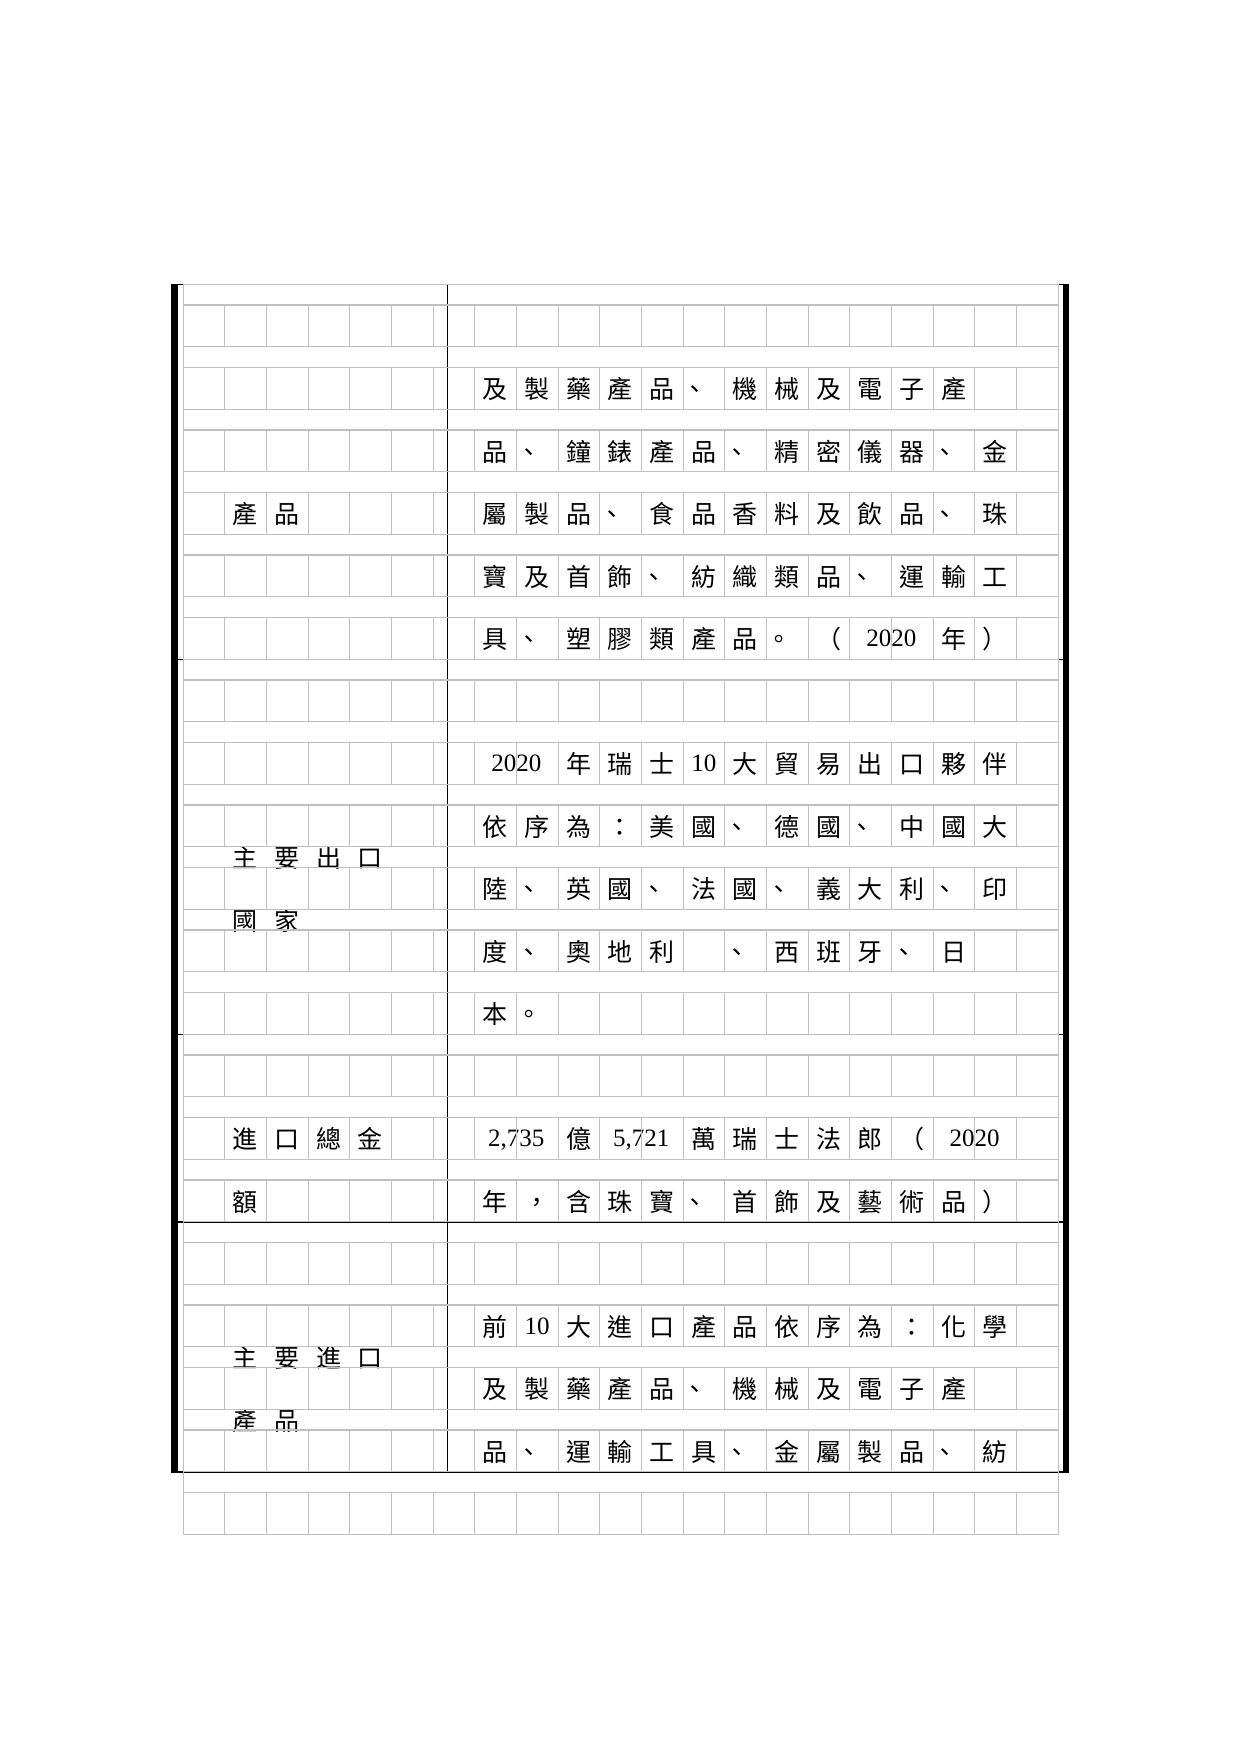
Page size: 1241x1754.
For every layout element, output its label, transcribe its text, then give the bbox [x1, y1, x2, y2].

table_cell 前10大出口產品依序為：化學及製藥產品、機械及電子產品、鐘錶產品、精密儀器、金屬製品、食品香料及飲品、珠寶及首飾、紡織類品、運輸工具、塑膠類產品。（2020年） [767, 431, 808, 471]
table_cell [178, 1035, 183, 1221]
table_cell 前10大進口產品依序為：化學及製藥產品、機械及電子產品、運輸工具、金屬製品、紡織類品、食品香料及飲品、精密儀器、珠寶及首飾、能源類產品、塑膠類產品。（2020年） [517, 1431, 558, 1471]
table_cell 前10大進口產品依序為：化學及製藥產品、機械及電子產品、運輸工具、金屬製品、紡織類品、食品香料及飲品、精密儀器、珠寶及首飾、能源類產品、塑膠類產品。（2020年） [475, 1243, 516, 1284]
table_cell 主要出口國家 [329, 847, 447, 867]
table_cell 2020年瑞士10大貿易出口夥伴依序為：美國、德國、中國大陸、英國、法國、義大利、印度、奧地利 、西班牙、日本。 [642, 743, 683, 784]
table_cell 主要出口國家 [184, 806, 224, 846]
table_cell [350, 306, 391, 346]
table_cell 前10大進口產品依序為：化學及製藥產品、機械及電子產品、運輸工具、金屬製品、紡織類品、食品香料及飲品、精密儀器、珠寶及首飾、能源類產品、塑膠類產品。（2020年） [975, 1431, 1016, 1471]
table_cell 前10大進口產品依序為：化學及製藥產品、機械及電子產品、運輸工具、金屬製品、紡織類品、食品香料及飲品、精密儀器、珠寶及首飾、能源類產品、塑膠類產品。（2020年） [1017, 1243, 1058, 1284]
table_cell [184, 1097, 447, 1117]
table_cell 主要出口國家 [267, 868, 308, 909]
table_cell 前10大出口產品依序為：化學及製藥產品、機械及電子產品、鐘錶產品、精密儀器、金屬製品、食品香料及飲品、珠寶及首飾、紡織類品、運輸工具、塑膠類產品。（2020年） [642, 368, 683, 409]
table_cell 2020年瑞士10大貿易出口夥伴依序為：美國、德國、中國大陸、英國、法國、義大利、印度、奧地利 、西班牙、日本。 [559, 806, 599, 846]
table_cell [392, 1181, 433, 1221]
table_cell 前10大出口產品依序為：化學及製藥產品、機械及電子產品、鐘錶產品、精密儀器、金屬製品、食品香料及飲品、珠寶及首飾、紡織類品、運輸工具、塑膠類產品。（2020年） [684, 431, 724, 471]
table_cell 2,735億5,721萬瑞士法郎（2020年，含珠寶、首飾及藝術品） [559, 1181, 599, 1221]
table_cell 前10大出口產品依序為：化學及製藥產品、機械及電子產品、鐘錶產品、精密儀器、金屬製品、食品香料及飲品、珠寶及首飾、紡織類品、運輸工具、塑膠類產品。（2020年） [934, 431, 974, 471]
table_cell 前10大出口產品依序為：化學及製藥產品、機械及電子產品、鐘錶產品、精密儀器、金屬製品、食品香料及飲品、珠寶及首飾、紡織類品、運輸工具、塑膠類產品。（2020年） [725, 493, 766, 534]
table_cell 主要出口國家 [184, 931, 224, 971]
table_cell 2020年瑞士10大貿易出口夥伴依序為：美國、德國、中國大陸、英國、法國、義大利、印度、奧地利 、西班牙、日本。 [725, 806, 766, 846]
table_cell 前10大出口產品依序為：化學及製藥產品、機械及電子產品、鐘錶產品、精密儀器、金屬製品、食品香料及飲品、珠寶及首飾、紡織類品、運輸工具、塑膠類產品。（2020年） [559, 493, 599, 534]
table_cell 2,735億5,721萬瑞士法郎（2020年，含珠寶、首飾及藝術品） [559, 1118, 599, 1159]
table_cell 前10大進口產品依序為：化學及製藥產品、機械及電子產品、運輸工具、金屬製品、紡織類品、食品香料及飲品、精密儀器、珠寶及首飾、能源類產品、塑膠類產品。（2020年） [850, 1431, 891, 1471]
table_cell 主要出口國家 [309, 806, 349, 846]
table_cell [267, 618, 308, 659]
table_cell 前10大進口產品依序為：化學及製藥產品、機械及電子產品、運輸工具、金屬製品、紡織類品、食品香料及飲品、精密儀器、珠寶及首飾、能源類產品、塑膠類產品。（2020年） [892, 1431, 933, 1471]
table_cell 2,735億5,721萬瑞士法郎（2020年，含珠寶、首飾及藝術品） [642, 1181, 683, 1221]
table_cell 前10大出口產品依序為：化學及製藥產品、機械及電子產品、鐘錶產品、精密儀器、金屬製品、食品香料及飲品、珠寶及首飾、紡織類品、運輸工具、塑膠類產品。（2020年） [1017, 618, 1058, 659]
table_cell [184, 347, 447, 367]
table_cell 2020年瑞士10大貿易出口夥伴依序為：美國、德國、中國大陸、英國、法國、義大利、印度、奧地利 、西班牙、日本。 [475, 931, 516, 971]
table_cell 前10大出口產品依序為：化學及製藥產品、機械及電子產品、鐘錶產品、精密儀器、金屬製品、食品香料及飲品、珠寶及首飾、紡織類品、運輸工具、塑膠類產品。（2020年） [809, 493, 849, 534]
table_cell 前10大進口產品依序為：化學及製藥產品、機械及電子產品、運輸工具、金屬製品、紡織類品、食品香料及飲品、精密儀器、珠寶及首飾、能源類產品、塑膠類產品。（2020年） [892, 1368, 933, 1409]
table_cell 前10大進口產品依序為：化學及製藥產品、機械及電子產品、運輸工具、金屬製品、紡織類品、食品香料及飲品、精密儀器、珠寶及首飾、能源類產品、塑膠類產品。（2020年） [975, 1368, 1016, 1409]
table_cell 2020年瑞士10大貿易出口夥伴依序為：美國、德國、中國大陸、英國、法國、義大利、印度、奧地利 、西班牙、日本。 [850, 806, 891, 846]
table_cell 前10大出口產品依序為：化學及製藥產品、機械及電子產品、鐘錶產品、精密儀器、金屬製品、食品香料及飲品、珠寶及首飾、紡織類品、運輸工具、塑膠類產品。（2020年） [517, 556, 558, 596]
table_cell 主要出口國家 [392, 806, 433, 846]
table_cell 前10大進口產品依序為：化學及製藥產品、機械及電子產品、運輸工具、金屬製品、紡織類品、食品香料及飲品、精密儀器、珠寶及首飾、能源類產品、塑膠類產品。（2020年） [725, 1306, 766, 1346]
table_cell [392, 306, 433, 346]
table_cell 2020年瑞士10大貿易出口夥伴依序為：美國、德國、中國大陸、英國、法國、義大利、印度、奧地利 、西班牙、日本。 [684, 743, 724, 784]
table_cell 2,735億5,721萬瑞士法郎（2020年，含珠寶、首飾及藝術品） [934, 1118, 974, 1159]
table_cell 2020年瑞士10大貿易出口夥伴依序為：美國、德國、中國大陸、英國、法國、義大利、印度、奧地利 、西班牙、日本。 [767, 806, 808, 846]
table_cell 主要出口國家 [309, 743, 349, 784]
table_cell 2020年瑞士10大貿易出口夥伴依序為：美國、德國、中國大陸、英國、法國、義大利、印度、奧地利 、西班牙、日本。 [850, 931, 891, 971]
table_cell 2020年瑞士10大貿易出口夥伴依序為：美國、德國、中國大陸、英國、法國、義大利、印度、奧地利 、西班牙、日本。 [1059, 660, 1063, 1034]
table_cell 2020年瑞士10大貿易出口夥伴依序為：美國、德國、中國大陸、英國、法國、義大利、印度、奧地利 、西班牙、日本。 [559, 743, 599, 784]
table_cell 前10大出口產品依序為：化學及製藥產品、機械及電子產品、鐘錶產品、精密儀器、金屬製品、食品香料及飲品、珠寶及首飾、紡織類品、運輸工具、塑膠類產品。（2020年） [642, 618, 683, 659]
table_cell 前10大出口產品依序為：化學及製藥產品、機械及電子產品、鐘錶產品、精密儀器、金屬製品、食品香料及飲品、珠寶及首飾、紡織類品、運輸工具、塑膠類產品。（2020年） [600, 368, 641, 409]
table_cell 前10大出口產品依序為：化學及製藥產品、機械及電子產品、鐘錶產品、精密儀器、金屬製品、食品香料及飲品、珠寶及首飾、紡織類品、運輸工具、塑膠類產品。（2020年） [600, 431, 641, 471]
table_cell 2020年瑞士10大貿易出口夥伴依序為：美國、德國、中國大陸、英國、法國、義大利、印度、奧地利 、西班牙、日本。 [975, 931, 1016, 971]
table_cell [267, 1056, 308, 1096]
table_cell 主要進口產品 [350, 1431, 391, 1471]
table_cell 主要出口國家 [392, 681, 433, 721]
table_cell 2,735億5,721萬瑞士法郎（2020年，含珠寶、首飾及藝術品） [448, 1160, 1058, 1179]
table_cell 前10大進口產品依序為：化學及製藥產品、機械及電子產品、運輸工具、金屬製品、紡織類品、食品香料及飲品、精密儀器、珠寶及首飾、能源類產品、塑膠類產品。（2020年） [892, 1243, 933, 1284]
table_cell 前10大進口產品依序為：化學及製藥產品、機械及電子產品、運輸工具、金屬製品、紡織類品、食品香料及飲品、精密儀器、珠寶及首飾、能源類產品、塑膠類產品。（2020年） [448, 1347, 1058, 1367]
table_cell 2020年瑞士10大貿易出口夥伴依序為：美國、德國、中國大陸、英國、法國、義大利、印度、奧地利 、西班牙、日本。 [934, 993, 974, 1034]
table_cell 2020年瑞士10大貿易出口夥伴依序為：美國、德國、中國大陸、英國、法國、義大利、印度、奧地利 、西班牙、日本。 [934, 743, 974, 784]
table_cell 2020年瑞士10大貿易出口夥伴依序為：美國、德國、中國大陸、英國、法國、義大利、印度、奧地利 、西班牙、日本。 [850, 868, 891, 909]
table_cell 前10大出口產品依序為：化學及製藥產品、機械及電子產品、鐘錶產品、精密儀器、金屬製品、食品香料及飲品、珠寶及首飾、紡織類品、運輸工具、塑膠類產品。（2020年） [448, 410, 1058, 429]
table_cell 前10大進口產品依序為：化學及製藥產品、機械及電子產品、運輸工具、金屬製品、紡織類品、食品香料及飲品、精密儀器、珠寶及首飾、能源類產品、塑膠類產品。（2020年） [850, 1368, 891, 1409]
table_cell 2020年瑞士10大貿易出口夥伴依序為：美國、德國、中國大陸、英國、法國、義大利、印度、奧地利 、西班牙、日本。 [475, 681, 516, 721]
table_cell [184, 368, 224, 409]
table_cell 主要出口國家 [434, 931, 447, 971]
table_cell 前10大進口產品依序為：化學及製藥產品、機械及電子產品、運輸工具、金屬製品、紡織類品、食品香料及飲品、精密儀器、珠寶及首飾、能源類產品、塑膠類產品。（2020年） [767, 1368, 808, 1409]
table_cell 2020年瑞士10大貿易出口夥伴依序為：美國、德國、中國大陸、英國、法國、義大利、印度、奧地利 、西班牙、日本。 [448, 910, 1058, 929]
table_cell [434, 306, 447, 346]
table_cell 2020年瑞士10大貿易出口夥伴依序為：美國、德國、中國大陸、英國、法國、義大利、印度、奧地利 、西班牙、日本。 [725, 743, 766, 784]
table_cell 主要進口產品 [267, 1306, 308, 1346]
table_cell 主要出口國家 [309, 681, 349, 721]
table_cell 2,735億5,721萬瑞士法郎（2020年，含珠寶、首飾及藝術品） [448, 1035, 1058, 1054]
table_cell 2,735億5,721萬瑞士法郎（2020年，含珠寶、首飾及藝術品） [475, 1181, 516, 1221]
table_cell 前10大進口產品依序為：化學及製藥產品、機械及電子產品、運輸工具、金屬製品、紡織類品、食品香料及飲品、精密儀器、珠寶及首飾、能源類產品、塑膠類產品。（2020年） [767, 1306, 808, 1346]
table_cell 主要出口國家 [184, 743, 224, 784]
table_cell 2,735億5,721萬瑞士法郎（2020年，含珠寶、首飾及藝術品） [767, 1118, 808, 1159]
table_cell 2,735億5,721萬瑞士法郎（2020年，含珠寶、首飾及藝術品） [517, 1181, 558, 1221]
table_cell 前10大進口產品依序為：化學及製藥產品、機械及電子產品、運輸工具、金屬製品、紡織類品、食品香料及飲品、精密儀器、珠寶及首飾、能源類產品、塑膠類產品。（2020年） [600, 1368, 641, 1409]
table_cell 前10大出口產品依序為：化學及製藥產品、機械及電子產品、鐘錶產品、精密儀器、金屬製品、食品香料及飲品、珠寶及首飾、紡織類品、運輸工具、塑膠類產品。（2020年） [809, 306, 849, 346]
table_cell 前10大出口產品依序為：化學及製藥產品、機械及電子產品、鐘錶產品、精密儀器、金屬製品、食品香料及飲品、珠寶及首飾、紡織類品、運輸工具、塑膠類產品。（2020年） [892, 431, 933, 471]
table_cell [184, 410, 447, 429]
table_cell [309, 368, 349, 409]
table_cell 前10大出口產品依序為：化學及製藥產品、機械及電子產品、鐘錶產品、精密儀器、金屬製品、食品香料及飲品、珠寶及首飾、紡織類品、運輸工具、塑膠類產品。（2020年） [767, 493, 808, 534]
table_cell [184, 1035, 447, 1054]
table_cell 前10大出口產品依序為：化學及製藥產品、機械及電子產品、鐘錶產品、精密儀器、金屬製品、食品香料及飲品、珠寶及首飾、紡織類品、運輸工具、塑膠類產品。（2020年） [975, 306, 1016, 346]
table_cell [184, 472, 447, 492]
table_cell 2,735億5,721萬瑞士法郎（2020年，含珠寶、首飾及藝術品） [725, 1181, 766, 1221]
table_cell [392, 431, 433, 471]
table_cell 2020年瑞士10大貿易出口夥伴依序為：美國、德國、中國大陸、英國、法國、義大利、印度、奧地利 、西班牙、日本。 [725, 931, 766, 971]
table_cell 2020年瑞士10大貿易出口夥伴依序為：美國、德國、中國大陸、英國、法國、義大利、印度、奧地利 、西班牙、日本。 [448, 660, 1058, 679]
table_cell [392, 1056, 433, 1096]
table_cell 主要出口國家 [350, 806, 391, 846]
table_cell 2020年瑞士10大貿易出口夥伴依序為：美國、德國、中國大陸、英國、法國、義大利、印度、奧地利 、西班牙、日本。 [809, 868, 849, 909]
table_cell 2020年瑞士10大貿易出口夥伴依序為：美國、德國、中國大陸、英國、法國、義大利、印度、奧地利 、西班牙、日本。 [850, 743, 891, 784]
table_cell 主要出口國家 [350, 681, 391, 721]
table_cell 前10大進口產品依序為：化學及製藥產品、機械及電子產品、運輸工具、金屬製品、紡織類品、食品香料及飲品、精密儀器、珠寶及首飾、能源類產品、塑膠類產品。（2020年） [809, 1368, 849, 1409]
table_cell 品 [267, 493, 308, 534]
table_cell [309, 431, 349, 471]
table_cell 前10大進口產品依序為：化學及製藥產品、機械及電子產品、運輸工具、金屬製品、紡織類品、食品香料及飲品、精密儀器、珠寶及首飾、能源類產品、塑膠類產品。（2020年） [475, 1368, 516, 1409]
table_cell 主要出口國家 [267, 681, 308, 721]
table_cell 2020年瑞士10大貿易出口夥伴依序為：美國、德國、中國大陸、英國、法國、義大利、印度、奧地利 、西班牙、日本。 [684, 931, 724, 971]
table_cell 2020年瑞士10大貿易出口夥伴依序為：美國、德國、中國大陸、英國、法國、義大利、印度、奧地利 、西班牙、日本。 [725, 681, 766, 721]
table_cell [309, 493, 349, 534]
table_cell 前10大出口產品依序為：化學及製藥產品、機械及電子產品、鐘錶產品、精密儀器、金屬製品、食品香料及飲品、珠寶及首飾、紡織類品、運輸工具、塑膠類產品。（2020年） [767, 368, 808, 409]
table_cell 2,735億5,721萬瑞士法郎（2020年，含珠寶、首飾及藝術品） [1017, 1118, 1058, 1159]
table_cell 2020年瑞士10大貿易出口夥伴依序為：美國、德國、中國大陸、英國、法國、義大利、印度、奧地利 、西班牙、日本。 [517, 806, 558, 846]
table_cell 前10大出口產品依序為：化學及製藥產品、機械及電子產品、鐘錶產品、精密儀器、金屬製品、食品香料及飲品、珠寶及首飾、紡織類品、運輸工具、塑膠類產品。（2020年） [475, 556, 516, 596]
table_cell 主要出口國家 [267, 806, 308, 846]
table_cell 主要出口國家 [178, 660, 183, 1034]
table_cell 2,735億5,721萬瑞士法郎（2020年，含珠寶、首飾及藝術品） [1017, 1181, 1058, 1221]
table_cell 前10大進口產品依序為：化學及製藥產品、機械及電子產品、運輸工具、金屬製品、紡織類品、食品香料及飲品、精密儀器、珠寶及首飾、能源類產品、塑膠類產品。（2020年） [934, 1368, 974, 1409]
table_cell 2,735億5,721萬瑞士法郎（2020年，含珠寶、首飾及藝術品） [725, 1056, 766, 1096]
table_cell 主要進口產品 [434, 1306, 447, 1346]
table_cell 2,735億5,721萬瑞士法郎（2020年，含珠寶、首飾及藝術品） [934, 1056, 974, 1096]
table_cell 主要出口國家 [245, 847, 284, 867]
table_cell 前10大出口產品依序為：化學及製藥產品、機械及電子產品、鐘錶產品、精密儀器、金屬製品、食品香料及飲品、珠寶及首飾、紡織類品、運輸工具、塑膠類產品。（2020年） [892, 618, 933, 659]
table_cell 主要進口產品 [184, 1347, 245, 1367]
table_cell 主要進口產品 [184, 1223, 447, 1242]
table_cell 主要出口國家 [267, 993, 308, 1034]
table_cell 2020年瑞士10大貿易出口夥伴依序為：美國、德國、中國大陸、英國、法國、義大利、印度、奧地利 、西班牙、日本。 [559, 931, 599, 971]
table_cell 2020年瑞士10大貿易出口夥伴依序為：美國、德國、中國大陸、英國、法國、義大利、印度、奧地利 、西班牙、日本。 [892, 931, 933, 971]
table_cell [184, 306, 224, 346]
table_cell 前10大出口產品依序為：化學及製藥產品、機械及電子產品、鐘錶產品、精密儀器、金屬製品、食品香料及飲品、珠寶及首飾、紡織類品、運輸工具、塑膠類產品。（2020年） [600, 493, 641, 534]
table_cell 2020年瑞士10大貿易出口夥伴依序為：美國、德國、中國大陸、英國、法國、義大利、印度、奧地利 、西班牙、日本。 [934, 681, 974, 721]
table_cell 主要出口國家 [184, 910, 234, 929]
table_cell 前10大出口產品依序為：化學及製藥產品、機械及電子產品、鐘錶產品、精密儀器、金屬製品、食品香料及飲品、珠寶及首飾、紡織類品、運輸工具、塑膠類產品。（2020年） [934, 556, 974, 596]
table_cell [434, 368, 447, 409]
table_cell [434, 1118, 447, 1159]
table_cell 2020年瑞士10大貿易出口夥伴依序為：美國、德國、中國大陸、英國、法國、義大利、印度、奧地利 、西班牙、日本。 [725, 993, 766, 1034]
table_cell 2,735億5,721萬瑞士法郎（2020年，含珠寶、首飾及藝術品） [559, 1056, 599, 1096]
table_cell 前10大進口產品依序為：化學及製藥產品、機械及電子產品、運輸工具、金屬製品、紡織類品、食品香料及飲品、精密儀器、珠寶及首飾、能源類產品、塑膠類產品。（2020年） [975, 1243, 1016, 1284]
table_cell 主要進口產品 [225, 1243, 266, 1284]
table_cell [350, 431, 391, 471]
table_cell 2,735億5,721萬瑞士法郎（2020年，含珠寶、首飾及藝術品） [809, 1181, 849, 1221]
table_cell 2020年瑞士10大貿易出口夥伴依序為：美國、德國、中國大陸、英國、法國、義大利、印度、奧地利 、西班牙、日本。 [600, 681, 641, 721]
table_cell 前10大出口產品依序為：化學及製藥產品、機械及電子產品、鐘錶產品、精密儀器、金屬製品、食品香料及飲品、珠寶及首飾、紡織類品、運輸工具、塑膠類產品。（2020年） [475, 493, 516, 534]
table_cell 主要進口產品 [434, 1368, 447, 1409]
table_cell 前10大出口產品依序為：化學及製藥產品、機械及電子產品、鐘錶產品、精密儀器、金屬製品、食品香料及飲品、珠寶及首飾、紡織類品、運輸工具、塑膠類產品。（2020年） [475, 431, 516, 471]
table_cell 2,735億5,721萬瑞士法郎（2020年，含珠寶、首飾及藝術品） [684, 1118, 724, 1159]
table_cell [309, 1181, 349, 1221]
table_cell 2020年瑞士10大貿易出口夥伴依序為：美國、德國、中國大陸、英國、法國、義大利、印度、奧地利 、西班牙、日本。 [934, 868, 974, 909]
table_cell [392, 556, 433, 596]
table_cell 2020年瑞士10大貿易出口夥伴依序為：美國、德國、中國大陸、英國、法國、義大利、印度、奧地利 、西班牙、日本。 [448, 972, 1058, 992]
table_cell 2020年瑞士10大貿易出口夥伴依序為：美國、德國、中國大陸、英國、法國、義大利、印度、奧地利 、西班牙、日本。 [448, 722, 1058, 742]
table_cell 2020年瑞士10大貿易出口夥伴依序為：美國、德國、中國大陸、英國、法國、義大利、印度、奧地利 、西班牙、日本。 [517, 868, 558, 909]
table_cell 前10大出口產品依序為：化學及製藥產品、機械及電子產品、鐘錶產品、精密儀器、金屬製品、食品香料及飲品、珠寶及首飾、紡織類品、運輸工具、塑膠類產品。（2020年） [684, 493, 724, 534]
table_cell 主要進口產品 [267, 1368, 308, 1409]
table_cell 前10大進口產品依序為：化學及製藥產品、機械及電子產品、運輸工具、金屬製品、紡織類品、食品香料及飲品、精密儀器、珠寶及首飾、能源類產品、塑膠類產品。（2020年） [448, 1410, 1058, 1429]
table_cell 主要進口產品 [392, 1431, 433, 1471]
table_cell 前10大出口產品依序為：化學及製藥產品、機械及電子產品、鐘錶產品、精密儀器、金屬製品、食品香料及飲品、珠寶及首飾、紡織類品、運輸工具、塑膠類產品。（2020年） [517, 368, 558, 409]
table_cell [225, 618, 266, 659]
table_cell 主要出口國家 [392, 993, 433, 1034]
table_cell 前10大出口產品依序為：化學及製藥產品、機械及電子產品、鐘錶產品、精密儀器、金屬製品、食品香料及飲品、珠寶及首飾、紡織類品、運輸工具、塑膠類產品。（2020年） [725, 306, 766, 346]
table_cell 前10大進口產品依序為：化學及製藥產品、機械及電子產品、運輸工具、金屬製品、紡織類品、食品香料及飲品、精密儀器、珠寶及首飾、能源類產品、塑膠類產品。（2020年） [850, 1306, 891, 1346]
table_cell 前10大出口產品依序為：化學及製藥產品、機械及電子產品、鐘錶產品、精密儀器、金屬製品、食品香料及飲品、珠寶及首飾、紡織類品、運輸工具、塑膠類產品。（2020年） [448, 472, 1058, 492]
table_cell 2020年瑞士10大貿易出口夥伴依序為：美國、德國、中國大陸、英國、法國、義大利、印度、奧地利 、西班牙、日本。 [892, 806, 933, 846]
table_cell 前10大出口產品依序為：化學及製藥產品、機械及電子產品、鐘錶產品、精密儀器、金屬製品、食品香料及飲品、珠寶及首飾、紡織類品、運輸工具、塑膠類產品。（2020年） [850, 556, 891, 596]
table_cell 前10大出口產品依序為：化學及製藥產品、機械及電子產品、鐘錶產品、精密儀器、金屬製品、食品香料及飲品、珠寶及首飾、紡織類品、運輸工具、塑膠類產品。（2020年） [475, 618, 516, 659]
table_cell [350, 618, 391, 659]
table_cell 主要進口產品 [309, 1243, 349, 1284]
table_cell 主要進口產品 [184, 1410, 244, 1429]
table_cell [184, 597, 447, 617]
table_cell 主要進口產品 [267, 1243, 308, 1284]
table_cell [434, 1056, 447, 1096]
table_cell 主要出口國家 [309, 868, 349, 909]
table_cell 前10大進口產品依序為：化學及製藥產品、機械及電子產品、運輸工具、金屬製品、紡織類品、食品香料及飲品、精密儀器、珠寶及首飾、能源類產品、塑膠類產品。（2020年） [517, 1243, 558, 1284]
table_cell 前10大進口產品依序為：化學及製藥產品、機械及電子產品、運輸工具、金屬製品、紡織類品、食品香料及飲品、精密儀器、珠寶及首飾、能源類產品、塑膠類產品。（2020年） [1017, 1431, 1058, 1471]
table_cell 2,735億5,721萬瑞士法郎（2020年，含珠寶、首飾及藝術品） [448, 1181, 474, 1221]
table_cell 前10大出口產品依序為：化學及製藥產品、機械及電子產品、鐘錶產品、精密儀器、金屬製品、食品香料及飲品、珠寶及首飾、紡織類品、運輸工具、塑膠類產品。（2020年） [850, 431, 891, 471]
table_cell 2,735億5,721萬瑞士法郎（2020年，含珠寶、首飾及藝術品） [767, 1181, 808, 1221]
table_cell 前10大出口產品依序為：化學及製藥產品、機械及電子產品、鐘錶產品、精密儀器、金屬製品、食品香料及飲品、珠寶及首飾、紡織類品、運輸工具、塑膠類產品。（2020年） [559, 556, 599, 596]
table_cell 前10大出口產品依序為：化學及製藥產品、機械及電子產品、鐘錶產品、精密儀器、金屬製品、食品香料及飲品、珠寶及首飾、紡織類品、運輸工具、塑膠類產品。（2020年） [850, 306, 891, 346]
table_cell 前10大出口產品依序為：化學及製藥產品、機械及電子產品、鐘錶產品、精密儀器、金屬製品、食品香料及飲品、珠寶及首飾、紡織類品、運輸工具、塑膠類產品。（2020年） [725, 556, 766, 596]
table_cell 2020年瑞士10大貿易出口夥伴依序為：美國、德國、中國大陸、英國、法國、義大利、印度、奧地利 、西班牙、日本。 [559, 681, 599, 721]
table_cell 主要進口產品 [392, 1306, 433, 1346]
table_cell 2,735億5,721萬瑞士法郎（2020年，含珠寶、首飾及藝術品） [642, 1056, 683, 1096]
table_cell [225, 556, 266, 596]
table_cell 主要進口產品 [225, 1368, 266, 1409]
table_cell 前10大進口產品依序為：化學及製藥產品、機械及電子產品、運輸工具、金屬製品、紡織類品、食品香料及飲品、精密儀器、珠寶及首飾、能源類產品、塑膠類產品。（2020年） [934, 1243, 974, 1284]
table_cell 2020年瑞士10大貿易出口夥伴依序為：美國、德國、中國大陸、英國、法國、義大利、印度、奧地利 、西班牙、日本。 [475, 868, 516, 909]
table_cell 主要進口產品 [184, 1368, 224, 1409]
table_cell 主要進口產品 [285, 1347, 447, 1367]
table_cell 主要出口國家 [434, 868, 447, 909]
table_cell 2,735億5,721萬瑞士法郎（2020年，含珠寶、首飾及藝術品） [448, 1118, 474, 1159]
table_cell 2,735億5,721萬瑞士法郎（2020年，含珠寶、首飾及藝術品） [600, 1056, 641, 1096]
table_cell 2,735億5,721萬瑞士法郎（2020年，含珠寶、首飾及藝術品） [975, 1181, 1016, 1221]
table_cell 前10大進口產品依序為：化學及製藥產品、機械及電子產品、運輸工具、金屬製品、紡織類品、食品香料及飲品、精密儀器、珠寶及首飾、能源類產品、塑膠類產品。（2020年） [725, 1431, 766, 1471]
table_cell 主要進口產品 [309, 1431, 349, 1471]
table_cell 2020年瑞士10大貿易出口夥伴依序為：美國、德國、中國大陸、英國、法國、義大利、印度、奧地利 、西班牙、日本。 [767, 743, 808, 784]
table_cell 前10大出口產品依序為：化學及製藥產品、機械及電子產品、鐘錶產品、精密儀器、金屬製品、食品香料及飲品、珠寶及首飾、紡織類品、運輸工具、塑膠類產品。（2020年） [725, 431, 766, 471]
table_cell [392, 618, 433, 659]
table_cell [350, 1056, 391, 1096]
table_cell 2020年瑞士10大貿易出口夥伴依序為：美國、德國、中國大陸、英國、法國、義大利、印度、奧地利 、西班牙、日本。 [684, 868, 724, 909]
table_cell 主要出口國家 [236, 912, 253, 929]
table_cell 前10大進口產品依序為：化學及製藥產品、機械及電子產品、運輸工具、金屬製品、紡織類品、食品香料及飲品、精密儀器、珠寶及首飾、能源類產品、塑膠類產品。（2020年） [475, 1306, 516, 1346]
table_cell 2020年瑞士10大貿易出口夥伴依序為：美國、德國、中國大陸、英國、法國、義大利、印度、奧地利 、西班牙、日本。 [1017, 806, 1058, 846]
table_cell [434, 618, 447, 659]
table_cell 前10大出口產品依序為：化學及製藥產品、機械及電子產品、鐘錶產品、精密儀器、金屬製品、食品香料及飲品、珠寶及首飾、紡織類品、運輸工具、塑膠類產品。（2020年） [1017, 368, 1058, 409]
table_cell 主要進口產品 [225, 1306, 266, 1346]
table_cell 主要出口國家 [434, 681, 447, 721]
table_cell [434, 493, 447, 534]
table_cell [184, 618, 224, 659]
table_cell 前10大出口產品依序為：化學及製藥產品、機械及電子產品、鐘錶產品、精密儀器、金屬製品、食品香料及飲品、珠寶及首飾、紡織類品、運輸工具、塑膠類產品。（2020年） [934, 368, 974, 409]
table_cell 2020年瑞士10大貿易出口夥伴依序為：美國、德國、中國大陸、英國、法國、義大利、印度、奧地利 、西班牙、日本。 [767, 681, 808, 721]
table_cell 前10大進口產品依序為：化學及製藥產品、機械及電子產品、運輸工具、金屬製品、紡織類品、食品香料及飲品、精密儀器、珠寶及首飾、能源類產品、塑膠類產品。（2020年） [767, 1243, 808, 1284]
table_cell 2,735億5,721萬瑞士法郎（2020年，含珠寶、首飾及藝術品） [642, 1118, 683, 1159]
table_cell 主要進口產品 [237, 1410, 447, 1429]
table_cell 2,735億5,721萬瑞士法郎（2020年，含珠寶、首飾及藝術品） [809, 1056, 849, 1096]
table_cell 2020年瑞士10大貿易出口夥伴依序為：美國、德國、中國大陸、英國、法國、義大利、印度、奧地利 、西班牙、日本。 [809, 743, 849, 784]
table_cell 2020年瑞士10大貿易出口夥伴依序為：美國、德國、中國大陸、英國、法國、義大利、印度、奧地利 、西班牙、日本。 [975, 993, 1016, 1034]
table_cell 2020年瑞士10大貿易出口夥伴依序為：美國、德國、中國大陸、英國、法國、義大利、印度、奧地利 、西班牙、日本。 [975, 806, 1016, 846]
table_cell 主要進口產品 [350, 1368, 391, 1409]
table_cell 2020年瑞士10大貿易出口夥伴依序為：美國、德國、中國大陸、英國、法國、義大利、印度、奧地利 、西班牙、日本。 [1017, 743, 1058, 784]
table_cell [350, 556, 391, 596]
table_cell [392, 493, 433, 534]
table_cell 2,735億5,721萬瑞士法郎（2020年，含珠寶、首飾及藝術品） [475, 1056, 516, 1096]
table_cell 前10大進口產品依序為：化學及製藥產品、機械及電子產品、運輸工具、金屬製品、紡織類品、食品香料及飲品、精密儀器、珠寶及首飾、能源類產品、塑膠類產品。（2020年） [642, 1306, 683, 1346]
table_cell 主要進口產品 [309, 1368, 349, 1409]
table_cell 前10大出口產品依序為：化學及製藥產品、機械及電子產品、鐘錶產品、精密儀器、金屬製品、食品香料及飲品、珠寶及首飾、紡織類品、運輸工具、塑膠類產品。（2020年） [1017, 556, 1058, 596]
table_cell 前10大進口產品依序為：化學及製藥產品、機械及電子產品、運輸工具、金屬製品、紡織類品、食品香料及飲品、精密儀器、珠寶及首飾、能源類產品、塑膠類產品。（2020年） [975, 1306, 1016, 1346]
table_cell 主要進口產品 [434, 1243, 447, 1284]
table_cell 前10大進口產品依序為：化學及製藥產品、機械及電子產品、運輸工具、金屬製品、紡織類品、食品香料及飲品、精密儀器、珠寶及首飾、能源類產品、塑膠類產品。（2020年） [559, 1243, 599, 1284]
table_cell 主要進口產品 [184, 1285, 447, 1304]
table_cell [392, 368, 433, 409]
table_cell 主要進口產品 [392, 1243, 433, 1284]
table_cell 前10大出口產品依序為：化學及製藥產品、機械及電子產品、鐘錶產品、精密儀器、金屬製品、食品香料及飲品、珠寶及首飾、紡織類品、運輸工具、塑膠類產品。（2020年） [517, 618, 558, 659]
table_cell 前10大進口產品依序為：化學及製藥產品、機械及電子產品、運輸工具、金屬製品、紡織類品、食品香料及飲品、精密儀器、珠寶及首飾、能源類產品、塑膠類產品。（2020年） [725, 1368, 766, 1409]
table_cell 2020年瑞士10大貿易出口夥伴依序為：美國、德國、中國大陸、英國、法國、義大利、印度、奧地利 、西班牙、日本。 [600, 993, 641, 1034]
table_cell 主要出口國家 [434, 806, 447, 846]
table_cell 前10大進口產品依序為：化學及製藥產品、機械及電子產品、運輸工具、金屬製品、紡織類品、食品香料及飲品、精密儀器、珠寶及首飾、能源類產品、塑膠類產品。（2020年） [642, 1431, 683, 1471]
table_cell 2020年瑞士10大貿易出口夥伴依序為：美國、德國、中國大陸、英國、法國、義大利、印度、奧地利 、西班牙、日本。 [1017, 931, 1058, 971]
table_cell 前10大進口產品依序為：化學及製藥產品、機械及電子產品、運輸工具、金屬製品、紡織類品、食品香料及飲品、精密儀器、珠寶及首飾、能源類產品、塑膠類產品。（2020年） [642, 1243, 683, 1284]
table_cell 2020年瑞士10大貿易出口夥伴依序為：美國、德國、中國大陸、英國、法國、義大利、印度、奧地利 、西班牙、日本。 [600, 806, 641, 846]
table_cell [267, 431, 308, 471]
table_cell 2020年瑞士10大貿易出口夥伴依序為：美國、德國、中國大陸、英國、法國、義大利、印度、奧地利 、西班牙、日本。 [517, 993, 558, 1034]
table_cell 2020年瑞士10大貿易出口夥伴依序為：美國、德國、中國大陸、英國、法國、義大利、印度、奧地利 、西班牙、日本。 [559, 868, 599, 909]
table_cell 2020年瑞士10大貿易出口夥伴依序為：美國、德國、中國大陸、英國、法國、義大利、印度、奧地利 、西班牙、日本。 [448, 785, 1058, 804]
table_cell 2020年瑞士10大貿易出口夥伴依序為：美國、德國、中國大陸、英國、法國、義大利、印度、奧地利 、西班牙、日本。 [600, 743, 641, 784]
table_cell [184, 493, 224, 534]
table_cell [309, 1056, 349, 1096]
table_cell 2,735億5,721萬瑞士法郎（2020年，含珠寶、首飾及藝術品） [934, 1181, 974, 1221]
table_cell [267, 306, 308, 346]
table_cell 2020年瑞士10大貿易出口夥伴依序為：美國、德國、中國大陸、英國、法國、義大利、印度、奧地利 、西班牙、日本。 [892, 743, 933, 784]
table_cell 2020年瑞士10大貿易出口夥伴依序為：美國、德國、中國大陸、英國、法國、義大利、印度、奧地利 、西班牙、日本。 [642, 681, 683, 721]
table_cell 前10大出口產品依序為：化學及製藥產品、機械及電子產品、鐘錶產品、精密儀器、金屬製品、食品香料及飲品、珠寶及首飾、紡織類品、運輸工具、塑膠類產品。（2020年） [517, 306, 558, 346]
table_cell 2020年瑞士10大貿易出口夥伴依序為：美國、德國、中國大陸、英國、法國、義大利、印度、奧地利 、西班牙、日本。 [517, 681, 558, 721]
table_cell 前10大出口產品依序為：化學及製藥產品、機械及電子產品、鐘錶產品、精密儀器、金屬製品、食品香料及飲品、珠寶及首飾、紡織類品、運輸工具、塑膠類產品。（2020年） [767, 556, 808, 596]
table_cell [309, 618, 349, 659]
table_cell [184, 1056, 224, 1096]
table_cell 主要出口國家 [350, 868, 391, 909]
table_cell 2,735億5,721萬瑞士法郎（2020年，含珠寶、首飾及藝術品） [892, 1181, 933, 1221]
table_cell 2020年瑞士10大貿易出口夥伴依序為：美國、德國、中國大陸、英國、法國、義大利、印度、奧地利 、西班牙、日本。 [809, 681, 849, 721]
table_cell 2,735億5,721萬瑞士法郎（2020年，含珠寶、首飾及藝術品） [767, 1056, 808, 1096]
table_cell [184, 1160, 447, 1179]
table_cell 主要進口產品 [184, 1243, 224, 1284]
table_cell 2020年瑞士10大貿易出口夥伴依序為：美國、德國、中國大陸、英國、法國、義大利、印度、奧地利 、西班牙、日本。 [642, 993, 683, 1034]
table_cell 主要出口國家 [350, 931, 391, 971]
table_cell 2020年瑞士10大貿易出口夥伴依序為：美國、德國、中國大陸、英國、法國、義大利、印度、奧地利 、西班牙、日本。 [934, 931, 974, 971]
table_cell 主要出口國家 [225, 681, 266, 721]
table_cell 前10大出口產品依序為：化學及製藥產品、機械及電子產品、鐘錶產品、精密儀器、金屬製品、食品香料及飲品、珠寶及首飾、紡織類品、運輸工具、塑膠類產品。（2020年） [975, 368, 1016, 409]
table_cell 2020年瑞士10大貿易出口夥伴依序為：美國、德國、中國大陸、英國、法國、義大利、印度、奧地利 、西班牙、日本。 [559, 993, 599, 1034]
table_cell 主要進口產品 [362, 1351, 377, 1364]
table_cell 主要進口產品 [225, 1431, 266, 1471]
table_cell 前10大出口產品依序為：化學及製藥產品、機械及電子產品、鐘錶產品、精密儀器、金屬製品、食品香料及飲品、珠寶及首飾、紡織類品、運輸工具、塑膠類產品。（2020年） [559, 306, 599, 346]
table_cell 前10大出口產品依序為：化學及製藥產品、機械及電子產品、鐘錶產品、精密儀器、金屬製品、食品香料及飲品、珠寶及首飾、紡織類品、運輸工具、塑膠類產品。（2020年） [725, 368, 766, 409]
table_cell 前10大進口產品依序為：化學及製藥產品、機械及電子產品、運輸工具、金屬製品、紡織類品、食品香料及飲品、精密儀器、珠寶及首飾、能源類產品、塑膠類產品。（2020年） [448, 1223, 1058, 1242]
table_cell 2020年瑞士10大貿易出口夥伴依序為：美國、德國、中國大陸、英國、法國、義大利、印度、奧地利 、西班牙、日本。 [475, 806, 516, 846]
table_cell [392, 1118, 433, 1159]
table_cell 前10大進口產品依序為：化學及製藥產品、機械及電子產品、運輸工具、金屬製品、紡織類品、食品香料及飲品、精密儀器、珠寶及首飾、能源類產品、塑膠類產品。（2020年） [475, 1431, 516, 1471]
table_cell [184, 431, 224, 471]
table_cell 2020年瑞士10大貿易出口夥伴依序為：美國、德國、中國大陸、英國、法國、義大利、印度、奧地利 、西班牙、日本。 [934, 806, 974, 846]
table_cell 前10大出口產品依序為：化學及製藥產品、機械及電子產品、鐘錶產品、精密儀器、金屬製品、食品香料及飲品、珠寶及首飾、紡織類品、運輸工具、塑膠類產品。（2020年） [559, 618, 599, 659]
table_cell 前10大出口產品依序為：化學及製藥產品、機械及電子產品、鐘錶產品、精密儀器、金屬製品、食品香料及飲品、珠寶及首飾、紡織類品、運輸工具、塑膠類產品。（2020年） [600, 618, 641, 659]
table_cell [184, 285, 447, 304]
table_cell 主要出口國家 [184, 785, 447, 804]
table_cell 2020年瑞士10大貿易出口夥伴依序為：美國、德國、中國大陸、英國、法國、義大利、印度、奧地利 、西班牙、日本。 [975, 743, 1016, 784]
table_cell 主要出口國家 [225, 931, 266, 971]
table_cell [350, 368, 391, 409]
table_cell 前10大出口產品依序為：化學及製藥產品、機械及電子產品、鐘錶產品、精密儀器、金屬製品、食品香料及飲品、珠寶及首飾、紡織類品、運輸工具、塑膠類產品。（2020年） [642, 306, 683, 346]
table_cell 前10大出口產品依序為：化學及製藥產品、機械及電子產品、鐘錶產品、精密儀器、金屬製品、食品香料及飲品、珠寶及首飾、紡織類品、運輸工具、塑膠類產品。（2020年） [600, 556, 641, 596]
table_cell 前10大出口產品依序為：化學及製藥產品、機械及電子產品、鐘錶產品、精密儀器、金屬製品、食品香料及飲品、珠寶及首飾、紡織類品、運輸工具、塑膠類產品。（2020年） [767, 306, 808, 346]
table_cell 前10大出口產品依序為：化學及製藥產品、機械及電子產品、鐘錶產品、精密儀器、金屬製品、食品香料及飲品、珠寶及首飾、紡織類品、運輸工具、塑膠類產品。（2020年） [767, 618, 808, 659]
table_cell 前10大出口產品依序為：化學及製藥產品、機械及電子產品、鐘錶產品、精密儀器、金屬製品、食品香料及飲品、珠寶及首飾、紡織類品、運輸工具、塑膠類產品。（2020年） [892, 493, 933, 534]
table_cell 主要出口國家 [225, 743, 266, 784]
table_cell 主要出口國家 [184, 847, 245, 867]
table_cell 前10大出口產品依序為：化學及製藥產品、機械及電子產品、鐘錶產品、精密儀器、金屬製品、食品香料及飲品、珠寶及首飾、紡織類品、運輸工具、塑膠類產品。（2020年） [809, 618, 849, 659]
table_cell 前10大進口產品依序為：化學及製藥產品、機械及電子產品、運輸工具、金屬製品、紡織類品、食品香料及飲品、精密儀器、珠寶及首飾、能源類產品、塑膠類產品。（2020年） [559, 1368, 599, 1409]
table_cell 前10大出口產品依序為：化學及製藥產品、機械及電子產品、鐘錶產品、精密儀器、金屬製品、食品香料及飲品、珠寶及首飾、紡織類品、運輸工具、塑膠類產品。（2020年） [809, 368, 849, 409]
table_cell 前10大出口產品依序為：化學及製藥產品、機械及電子產品、鐘錶產品、精密儀器、金屬製品、食品香料及飲品、珠寶及首飾、紡織類品、運輸工具、塑膠類產品。（2020年） [475, 368, 516, 409]
table_cell 前10大出口產品依序為：化學及製藥產品、機械及電子產品、鐘錶產品、精密儀器、金屬製品、食品香料及飲品、珠寶及首飾、紡織類品、運輸工具、塑膠類產品。（2020年） [600, 306, 641, 346]
table_cell 前10大出口產品依序為：化學及製藥產品、機械及電子產品、鐘錶產品、精密儀器、金屬製品、食品香料及飲品、珠寶及首飾、紡織類品、運輸工具、塑膠類產品。（2020年） [975, 431, 1016, 471]
table_cell 前10大進口產品依序為：化學及製藥產品、機械及電子產品、運輸工具、金屬製品、紡織類品、食品香料及飲品、精密儀器、珠寶及首飾、能源類產品、塑膠類產品。（2020年） [517, 1368, 558, 1409]
table_cell 產 [225, 493, 266, 534]
table_cell 主要出口國家 [267, 743, 308, 784]
table_cell 前10大進口產品依序為：化學及製藥產品、機械及電子產品、運輸工具、金屬製品、紡織類品、食品香料及飲品、精密儀器、珠寶及首飾、能源類產品、塑膠類產品。（2020年） [1017, 1306, 1058, 1346]
table_cell 2020年瑞士10大貿易出口夥伴依序為：美國、德國、中國大陸、英國、法國、義大利、印度、奧地利 、西班牙、日本。 [1017, 868, 1058, 909]
table_cell 前10大出口產品依序為：化學及製藥產品、機械及電子產品、鐘錶產品、精密儀器、金屬製品、食品香料及飲品、珠寶及首飾、紡織類品、運輸工具、塑膠類產品。（2020年） [975, 493, 1016, 534]
table_cell 前10大出口產品依序為：化學及製藥產品、機械及電子產品、鐘錶產品、精密儀器、金屬製品、食品香料及飲品、珠寶及首飾、紡織類品、運輸工具、塑膠類產品。（2020年） [892, 368, 933, 409]
table_cell [309, 556, 349, 596]
table_cell 2020年瑞士10大貿易出口夥伴依序為：美國、德國、中國大陸、英國、法國、義大利、印度、奧地利 、西班牙、日本。 [892, 993, 933, 1034]
table_cell 前10大出口產品依序為：化學及製藥產品、機械及電子產品、鐘錶產品、精密儀器、金屬製品、食品香料及飲品、珠寶及首飾、紡織類品、運輸工具、塑膠類產品。（2020年） [850, 493, 891, 534]
table_cell 主要出口國家 [267, 931, 308, 971]
table_cell 2,735億5,721萬瑞士法郎（2020年，含珠寶、首飾及藝術品） [892, 1118, 933, 1159]
table_cell 2020年瑞士10大貿易出口夥伴依序為：美國、德國、中國大陸、英國、法國、義大利、印度、奧地利 、西班牙、日本。 [642, 806, 683, 846]
table_cell 2,735億5,721萬瑞士法郎（2020年，含珠寶、首飾及藝術品） [517, 1056, 558, 1096]
table_cell 2020年瑞士10大貿易出口夥伴依序為：美國、德國、中國大陸、英國、法國、義大利、印度、奧地利 、西班牙、日本。 [600, 931, 641, 971]
table_cell 前10大出口產品依序為：化學及製藥產品、機械及電子產品、鐘錶產品、精密儀器、金屬製品、食品香料及飲品、珠寶及首飾、紡織類品、運輸工具、塑膠類產品。（2020年） [448, 285, 1058, 304]
table_cell 主要出口國家 [225, 868, 266, 909]
table_cell 前10大出口產品依序為：化學及製藥產品、機械及電子產品、鐘錶產品、精密儀器、金屬製品、食品香料及飲品、珠寶及首飾、紡織類品、運輸工具、塑膠類產品。（2020年） [642, 431, 683, 471]
table_cell [434, 431, 447, 471]
table_cell 主要出口國家 [184, 972, 447, 992]
table_cell 主要出口國家 [392, 868, 433, 909]
table_cell [225, 1056, 266, 1096]
table_cell 2020年瑞士10大貿易出口夥伴依序為：美國、德國、中國大陸、英國、法國、義大利、印度、奧地利 、西班牙、日本。 [448, 847, 1058, 867]
table_cell 2020年瑞士10大貿易出口夥伴依序為：美國、德國、中國大陸、英國、法國、義大利、印度、奧地利 、西班牙、日本。 [892, 681, 933, 721]
table_cell 2020年瑞士10大貿易出口夥伴依序為：美國、德國、中國大陸、英國、法國、義大利、印度、奧地利 、西班牙、日本。 [1017, 681, 1058, 721]
table_cell 前10大進口產品依序為：化學及製藥產品、機械及電子產品、運輸工具、金屬製品、紡織類品、食品香料及飲品、精密儀器、珠寶及首飾、能源類產品、塑膠類產品。（2020年） [1017, 1368, 1058, 1409]
table_cell 2,735億5,721萬瑞士法郎（2020年，含珠寶、首飾及藝術品） [600, 1181, 641, 1221]
table_cell [434, 556, 447, 596]
table_cell 主要出口國家 [184, 868, 224, 909]
table_cell 2,735億5,721萬瑞士法郎（2020年，含珠寶、首飾及藝術品） [448, 1097, 1058, 1117]
table_cell [267, 1181, 308, 1221]
table_cell 前10大進口產品依序為：化學及製藥產品、機械及電子產品、運輸工具、金屬製品、紡織類品、食品香料及飲品、精密儀器、珠寶及首飾、能源類產品、塑膠類產品。（2020年） [642, 1368, 683, 1409]
table_cell 前10大出口產品依序為：化學及製藥產品、機械及電子產品、鐘錶產品、精密儀器、金屬製品、食品香料及飲品、珠寶及首飾、紡織類品、運輸工具、塑膠類產品。（2020年） [725, 618, 766, 659]
table_cell 前10大出口產品依序為：化學及製藥產品、機械及電子產品、鐘錶產品、精密儀器、金屬製品、食品香料及飲品、珠寶及首飾、紡織類品、運輸工具、塑膠類產品。（2020年） [850, 368, 891, 409]
table_cell 2020年瑞士10大貿易出口夥伴依序為：美國、德國、中國大陸、英國、法國、義大利、印度、奧地利 、西班牙、日本。 [767, 931, 808, 971]
table_cell 2020年瑞士10大貿易出口夥伴依序為：美國、德國、中國大陸、英國、法國、義大利、印度、奧地利 、西班牙、日本。 [684, 993, 724, 1034]
table_cell 主要進口產品 [184, 1431, 224, 1471]
table_cell 前10大出口產品依序為：化學及製藥產品、機械及電子產品、鐘錶產品、精密儀器、金屬製品、食品香料及飲品、珠寶及首飾、紡織類品、運輸工具、塑膠類產品。（2020年） [642, 493, 683, 534]
table_cell 2020年瑞士10大貿易出口夥伴依序為：美國、德國、中國大陸、英國、法國、義大利、印度、奧地利 、西班牙、日本。 [809, 993, 849, 1034]
table_cell [184, 1118, 224, 1159]
table_cell 主要出口國家 [362, 851, 377, 864]
table_cell 2020年瑞士10大貿易出口夥伴依序為：美國、德國、中國大陸、英國、法國、義大利、印度、奧地利 、西班牙、日本。 [892, 868, 933, 909]
table_cell 2,735億5,721萬瑞士法郎（2020年，含珠寶、首飾及藝術品） [1017, 1056, 1058, 1096]
table_cell 前10大出口產品依序為：化學及製藥產品、機械及電子產品、鐘錶產品、精密儀器、金屬製品、食品香料及飲品、珠寶及首飾、紡織類品、運輸工具、塑膠類產品。（2020年） [475, 306, 516, 346]
table_cell 前10大進口產品依序為：化學及製藥產品、機械及電子產品、運輸工具、金屬製品、紡織類品、食品香料及飲品、精密儀器、珠寶及首飾、能源類產品、塑膠類產品。（2020年） [684, 1243, 724, 1284]
table_cell 前10大出口產品依序為：化學及製藥產品、機械及電子產品、鐘錶產品、精密儀器、金屬製品、食品香料及飲品、珠寶及首飾、紡織類品、運輸工具、塑膠類產品。（2020年） [642, 556, 683, 596]
table_cell 主要出口國家 [434, 993, 447, 1034]
table_cell [178, 285, 183, 659]
table_cell 總 [309, 1118, 349, 1159]
table_cell 前10大出口產品依序為：化學及製藥產品、機械及電子產品、鐘錶產品、精密儀器、金屬製品、食品香料及飲品、珠寶及首飾、紡織類品、運輸工具、塑膠類產品。（2020年） [684, 556, 724, 596]
table_cell 2020年瑞士10大貿易出口夥伴依序為：美國、德國、中國大陸、英國、法國、義大利、印度、奧地利 、西班牙、日本。 [600, 868, 641, 909]
table_cell 前10大出口產品依序為：化學及製藥產品、機械及電子產品、鐘錶產品、精密儀器、金屬製品、食品香料及飲品、珠寶及首飾、紡織類品、運輸工具、塑膠類產品。（2020年） [934, 618, 974, 659]
table_cell 主要進口產品 [184, 1306, 224, 1346]
table_cell 主要進口產品 [267, 1431, 308, 1471]
table_cell 前10大出口產品依序為：化學及製藥產品、機械及電子產品、鐘錶產品、精密儀器、金屬製品、食品香料及飲品、珠寶及首飾、紡織類品、運輸工具、塑膠類產品。（2020年） [850, 618, 891, 659]
table_cell 2,735億5,721萬瑞士法郎（2020年，含珠寶、首飾及藝術品） [975, 1118, 1016, 1159]
table_cell 前10大出口產品依序為：化學及製藥產品、機械及電子產品、鐘錶產品、精密儀器、金屬製品、食品香料及飲品、珠寶及首飾、紡織類品、運輸工具、塑膠類產品。（2020年） [684, 306, 724, 346]
table_cell 2020年瑞士10大貿易出口夥伴依序為：美國、德國、中國大陸、英國、法國、義大利、印度、奧地利 、西班牙、日本。 [725, 868, 766, 909]
table_cell 主要出口國家 [309, 931, 349, 971]
table_cell 2,735億5,721萬瑞士法郎（2020年，含珠寶、首飾及藝術品） [850, 1118, 891, 1159]
table_cell 前10大進口產品依序為：化學及製藥產品、機械及電子產品、運輸工具、金屬製品、紡織類品、食品香料及飲品、精密儀器、珠寶及首飾、能源類產品、塑膠類產品。（2020年） [809, 1243, 849, 1284]
table_cell [309, 306, 349, 346]
table_cell 2020年瑞士10大貿易出口夥伴依序為：美國、德國、中國大陸、英國、法國、義大利、印度、奧地利 、西班牙、日本。 [475, 743, 516, 784]
table_cell [267, 556, 308, 596]
table_cell 2020年瑞士10大貿易出口夥伴依序為：美國、德國、中國大陸、英國、法國、義大利、印度、奧地利 、西班牙、日本。 [517, 743, 558, 784]
table_cell 2020年瑞士10大貿易出口夥伴依序為：美國、德國、中國大陸、英國、法國、義大利、印度、奧地利 、西班牙、日本。 [475, 993, 516, 1034]
table_cell 2020年瑞士10大貿易出口夥伴依序為：美國、德國、中國大陸、英國、法國、義大利、印度、奧地利 、西班牙、日本。 [767, 868, 808, 909]
table_cell 主要進口產品 [178, 1223, 183, 1471]
table_cell 主要出口國家 [184, 660, 447, 679]
table_cell 前10大出口產品依序為：化學及製藥產品、機械及電子產品、鐘錶產品、精密儀器、金屬製品、食品香料及飲品、珠寶及首飾、紡織類品、運輸工具、塑膠類產品。（2020年） [448, 597, 1058, 617]
table_cell 主要出口國家 [225, 993, 266, 1034]
table_cell 前10大出口產品依序為：化學及製藥產品、機械及電子產品、鐘錶產品、精密儀器、金屬製品、食品香料及飲品、珠寶及首飾、紡織類品、運輸工具、塑膠類產品。（2020年） [448, 535, 1058, 554]
table_cell 2020年瑞士10大貿易出口夥伴依序為：美國、德國、中國大陸、英國、法國、義大利、印度、奧地利 、西班牙、日本。 [1017, 993, 1058, 1034]
table_cell 前10大進口產品依序為：化學及製藥產品、機械及電子產品、運輸工具、金屬製品、紡織類品、食品香料及飲品、精密儀器、珠寶及首飾、能源類產品、塑膠類產品。（2020年） [600, 1431, 641, 1471]
table_cell 2,735億5,721萬瑞士法郎（2020年，含珠寶、首飾及藝術品） [475, 1118, 516, 1159]
table_cell [225, 368, 266, 409]
table_cell 2,735億5,721萬瑞士法郎（2020年，含珠寶、首飾及藝術品） [850, 1056, 891, 1096]
table_cell 2020年瑞士10大貿易出口夥伴依序為：美國、德國、中國大陸、英國、法國、義大利、印度、奧地利 、西班牙、日本。 [850, 681, 891, 721]
table_cell 主要出口國家 [184, 722, 447, 742]
table_cell 2020年瑞士10大貿易出口夥伴依序為：美國、德國、中國大陸、英國、法國、義大利、印度、奧地利 、西班牙、日本。 [809, 931, 849, 971]
table_cell 2020年瑞士10大貿易出口夥伴依序為：美國、德國、中國大陸、英國、法國、義大利、印度、奧地利 、西班牙、日本。 [975, 868, 1016, 909]
table_cell [267, 368, 308, 409]
table_cell 主要進口產品 [392, 1368, 433, 1409]
table_cell 主要出口國家 [225, 806, 266, 846]
table_cell 主要出口國家 [184, 993, 224, 1034]
table_cell 2020年瑞士10大貿易出口夥伴依序為：美國、德國、中國大陸、英國、法國、義大利、印度、奧地利 、西班牙、日本。 [517, 931, 558, 971]
table_cell [225, 306, 266, 346]
table_cell 前10大出口產品依序為：化學及製藥產品、機械及電子產品、鐘錶產品、精密儀器、金屬製品、食品香料及飲品、珠寶及首飾、紡織類品、運輸工具、塑膠類產品。（2020年） [559, 431, 599, 471]
table_cell 2,735億5,721萬瑞士法郎（2020年，含珠寶、首飾及藝術品） [850, 1181, 891, 1221]
table_cell [434, 1181, 447, 1221]
table_cell [225, 431, 266, 471]
table_cell 前10大出口產品依序為：化學及製藥產品、機械及電子產品、鐘錶產品、精密儀器、金屬製品、食品香料及飲品、珠寶及首飾、紡織類品、運輸工具、塑膠類產品。（2020年） [892, 306, 933, 346]
table_cell 前10大出口產品依序為：化學及製藥產品、機械及電子產品、鐘錶產品、精密儀器、金屬製品、食品香料及飲品、珠寶及首飾、紡織類品、運輸工具、塑膠類產品。（2020年） [934, 306, 974, 346]
table_cell 主要出口國家 [184, 681, 224, 721]
table_cell 2,735億5,721萬瑞士法郎（2020年，含珠寶、首飾及藝術品） [809, 1118, 849, 1159]
table_cell 主要出口國家 [392, 931, 433, 971]
table_cell 2020年瑞士10大貿易出口夥伴依序為：美國、德國、中國大陸、英國、法國、義大利、印度、奧地利 、西班牙、日本。 [975, 681, 1016, 721]
table_cell 2,735億5,721萬瑞士法郎（2020年，含珠寶、首飾及藝術品） [448, 1056, 474, 1096]
table_cell 前10大出口產品依序為：化學及製藥產品、機械及電子產品、鐘錶產品、精密儀器、金屬製品、食品香料及飲品、珠寶及首飾、紡織類品、運輸工具、塑膠類產品。（2020年） [517, 493, 558, 534]
table_cell 主要進口產品 [309, 1306, 349, 1346]
table_cell 2,735億5,721萬瑞士法郎（2020年，含珠寶、首飾及藝術品） [725, 1118, 766, 1159]
table_cell 前10大出口產品依序為：化學及製藥產品、機械及電子產品、鐘錶產品、精密儀器、金屬製品、食品香料及飲品、珠寶及首飾、紡織類品、運輸工具、塑膠類產品。（2020年） [809, 556, 849, 596]
table_cell 前10大出口產品依序為：化學及製藥產品、機械及電子產品、鐘錶產品、精密儀器、金屬製品、食品香料及飲品、珠寶及首飾、紡織類品、運輸工具、塑膠類產品。（2020年） [517, 431, 558, 471]
table_cell 主要出口國家 [255, 910, 447, 929]
table_cell 前10大進口產品依序為：化學及製藥產品、機械及電子產品、運輸工具、金屬製品、紡織類品、食品香料及飲品、精密儀器、珠寶及首飾、能源類產品、塑膠類產品。（2020年） [850, 1243, 891, 1284]
table_cell 2020年瑞士10大貿易出口夥伴依序為：美國、德國、中國大陸、英國、法國、義大利、印度、奧地利 、西班牙、日本。 [850, 993, 891, 1034]
table_cell 2,735億5,721萬瑞士法郎（2020年，含珠寶、首飾及藝術品） [600, 1118, 641, 1159]
table_cell 前10大進口產品依序為：化學及製藥產品、機械及電子產品、運輸工具、金屬製品、紡織類品、食品香料及飲品、精密儀器、珠寶及首飾、能源類產品、塑膠類產品。（2020年） [448, 1285, 1058, 1304]
table_cell 2,735億5,721萬瑞士法郎（2020年，含珠寶、首飾及藝術品） [684, 1181, 724, 1221]
table_cell 2,735億5,721萬瑞士法郎（2020年，含珠寶、首飾及藝術品） [1059, 1035, 1063, 1221]
table_cell 2,735億5,721萬瑞士法郎（2020年，含珠寶、首飾及藝術品） [892, 1056, 933, 1096]
table_cell 前10大出口產品依序為：化學及製藥產品、機械及電子產品、鐘錶產品、精密儀器、金屬製品、食品香料及飲品、珠寶及首飾、紡織類品、運輸工具、塑膠類產品。（2020年） [892, 556, 933, 596]
table_cell 2020年瑞士10大貿易出口夥伴依序為：美國、德國、中國大陸、英國、法國、義大利、印度、奧地利 、西班牙、日本。 [642, 868, 683, 909]
table_cell 2020年瑞士10大貿易出口夥伴依序為：美國、德國、中國大陸、英國、法國、義大利、印度、奧地利 、西班牙、日本。 [684, 806, 724, 846]
table_cell 2020年瑞士10大貿易出口夥伴依序為：美國、德國、中國大陸、英國、法國、義大利、印度、奧地利 、西班牙、日本。 [767, 993, 808, 1034]
table_cell 前10大進口產品依序為：化學及製藥產品、機械及電子產品、運輸工具、金屬製品、紡織類品、食品香料及飲品、精密儀器、珠寶及首飾、能源類產品、塑膠類產品。（2020年） [684, 1368, 724, 1409]
table_cell [184, 535, 447, 554]
table_cell 2,735億5,721萬瑞士法郎（2020年，含珠寶、首飾及藝術品） [975, 1056, 1016, 1096]
table_cell 前10大進口產品依序為：化學及製藥產品、機械及電子產品、運輸工具、金屬製品、紡織類品、食品香料及飲品、精密儀器、珠寶及首飾、能源類產品、塑膠類產品。（2020年） [767, 1431, 808, 1471]
table_cell 前10大出口產品依序為：化學及製藥產品、機械及電子產品、鐘錶產品、精密儀器、金屬製品、食品香料及飲品、珠寶及首飾、紡織類品、運輸工具、塑膠類產品。（2020年） [559, 368, 599, 409]
table_cell 2020年瑞士10大貿易出口夥伴依序為：美國、德國、中國大陸、英國、法國、義大利、印度、奧地利 、西班牙、日本。 [809, 806, 849, 846]
table_cell 前10大進口產品依序為：化學及製藥產品、機械及電子產品、運輸工具、金屬製品、紡織類品、食品香料及飲品、精密儀器、珠寶及首飾、能源類產品、塑膠類產品。（2020年） [892, 1306, 933, 1346]
table_cell 2020年瑞士10大貿易出口夥伴依序為：美國、德國、中國大陸、英國、法國、義大利、印度、奧地利 、西班牙、日本。 [684, 681, 724, 721]
table_cell 2,735億5,721萬瑞士法郎（2020年，含珠寶、首飾及藝術品） [517, 1118, 558, 1159]
table_cell 主要出口國家 [309, 993, 349, 1034]
table_cell 口 [267, 1118, 308, 1159]
table_cell [184, 1181, 224, 1221]
table_cell [184, 556, 224, 596]
table_cell 主要進口產品 [434, 1431, 447, 1471]
table_cell 主要出口國家 [392, 743, 433, 784]
table_cell 前10大出口產品依序為：化學及製藥產品、機械及電子產品、鐘錶產品、精密儀器、金屬製品、食品香料及飲品、珠寶及首飾、紡織類品、運輸工具、塑膠類產品。（2020年） [684, 618, 724, 659]
table_cell 前10大出口產品依序為：化學及製藥產品、機械及電子產品、鐘錶產品、精密儀器、金屬製品、食品香料及飲品、珠寶及首飾、紡織類品、運輸工具、塑膠類產品。（2020年） [684, 368, 724, 409]
table_cell 主要出口國家 [434, 743, 447, 784]
table_cell 前10大出口產品依序為：化學及製藥產品、機械及電子產品、鐘錶產品、精密儀器、金屬製品、食品香料及飲品、珠寶及首飾、紡織類品、運輸工具、塑膠類產品。（2020年） [934, 493, 974, 534]
table_cell 前10大出口產品依序為：化學及製藥產品、機械及電子產品、鐘錶產品、精密儀器、金屬製品、食品香料及飲品、珠寶及首飾、紡織類品、運輸工具、塑膠類產品。（2020年） [809, 431, 849, 471]
table_cell 主要出口國家 [285, 847, 327, 867]
table_cell 前10大出口產品依序為：化學及製藥產品、機械及電子產品、鐘錶產品、精密儀器、金屬製品、食品香料及飲品、珠寶及首飾、紡織類品、運輸工具、塑膠類產品。（2020年） [1017, 431, 1058, 471]
table_cell 前10大進口產品依序為：化學及製藥產品、機械及電子產品、運輸工具、金屬製品、紡織類品、食品香料及飲品、精密儀器、珠寶及首飾、能源類產品、塑膠類產品。（2020年） [600, 1306, 641, 1346]
table_cell 前10大出口產品依序為：化學及製藥產品、機械及電子產品、鐘錶產品、精密儀器、金屬製品、食品香料及飲品、珠寶及首飾、紡織類品、運輸工具、塑膠類產品。（2020年） [448, 347, 1058, 367]
table_cell 進 [225, 1118, 266, 1159]
table_cell 前10大出口產品依序為：化學及製藥產品、機械及電子產品、鐘錶產品、精密儀器、金屬製品、食品香料及飲品、珠寶及首飾、紡織類品、運輸工具、塑膠類產品。（2020年） [975, 618, 1016, 659]
table_cell 前10大出口產品依序為：化學及製藥產品、機械及電子產品、鐘錶產品、精密儀器、金屬製品、食品香料及飲品、珠寶及首飾、紡織類品、運輸工具、塑膠類產品。（2020年） [1017, 493, 1058, 534]
table_cell 前10大進口產品依序為：化學及製藥產品、機械及電子產品、運輸工具、金屬製品、紡織類品、食品香料及飲品、精密儀器、珠寶及首飾、能源類產品、塑膠類產品。（2020年） [725, 1243, 766, 1284]
table_cell 2020年瑞士10大貿易出口夥伴依序為：美國、德國、中國大陸、英國、法國、義大利、印度、奧地利 、西班牙、日本。 [642, 931, 683, 971]
table_cell 主要進口產品 [245, 1347, 284, 1367]
table_cell [350, 1181, 391, 1221]
table_cell 金 [350, 1118, 391, 1159]
table_cell 前10大出口產品依序為：化學及製藥產品、機械及電子產品、鐘錶產品、精密儀器、金屬製品、食品香料及飲品、珠寶及首飾、紡織類品、運輸工具、塑膠類產品。（2020年） [1017, 306, 1058, 346]
table_cell [350, 493, 391, 534]
table_cell 2,735億5,721萬瑞士法郎（2020年，含珠寶、首飾及藝術品） [684, 1056, 724, 1096]
table_cell 主要進口產品 [350, 1243, 391, 1284]
table_cell 主要出口國家 [350, 993, 391, 1034]
table_cell 主要出口國家 [350, 743, 391, 784]
table_cell 前10大進口產品依序為：化學及製藥產品、機械及電子產品、運輸工具、金屬製品、紡織類品、食品香料及飲品、精密儀器、珠寶及首飾、能源類產品、塑膠類產品。（2020年） [600, 1243, 641, 1284]
table_cell 前10大出口產品依序為：化學及製藥產品、機械及電子產品、鐘錶產品、精密儀器、金屬製品、食品香料及飲品、珠寶及首飾、紡織類品、運輸工具、塑膠類產品。（2020年） [975, 556, 1016, 596]
table_cell 前10大進口產品依序為：化學及製藥產品、機械及電子產品、運輸工具、金屬製品、紡織類品、食品香料及飲品、精密儀器、珠寶及首飾、能源類產品、塑膠類產品。（2020年） [517, 1306, 558, 1346]
table_cell 額 [225, 1181, 266, 1221]
table_cell 主要進口產品 [350, 1306, 391, 1346]
